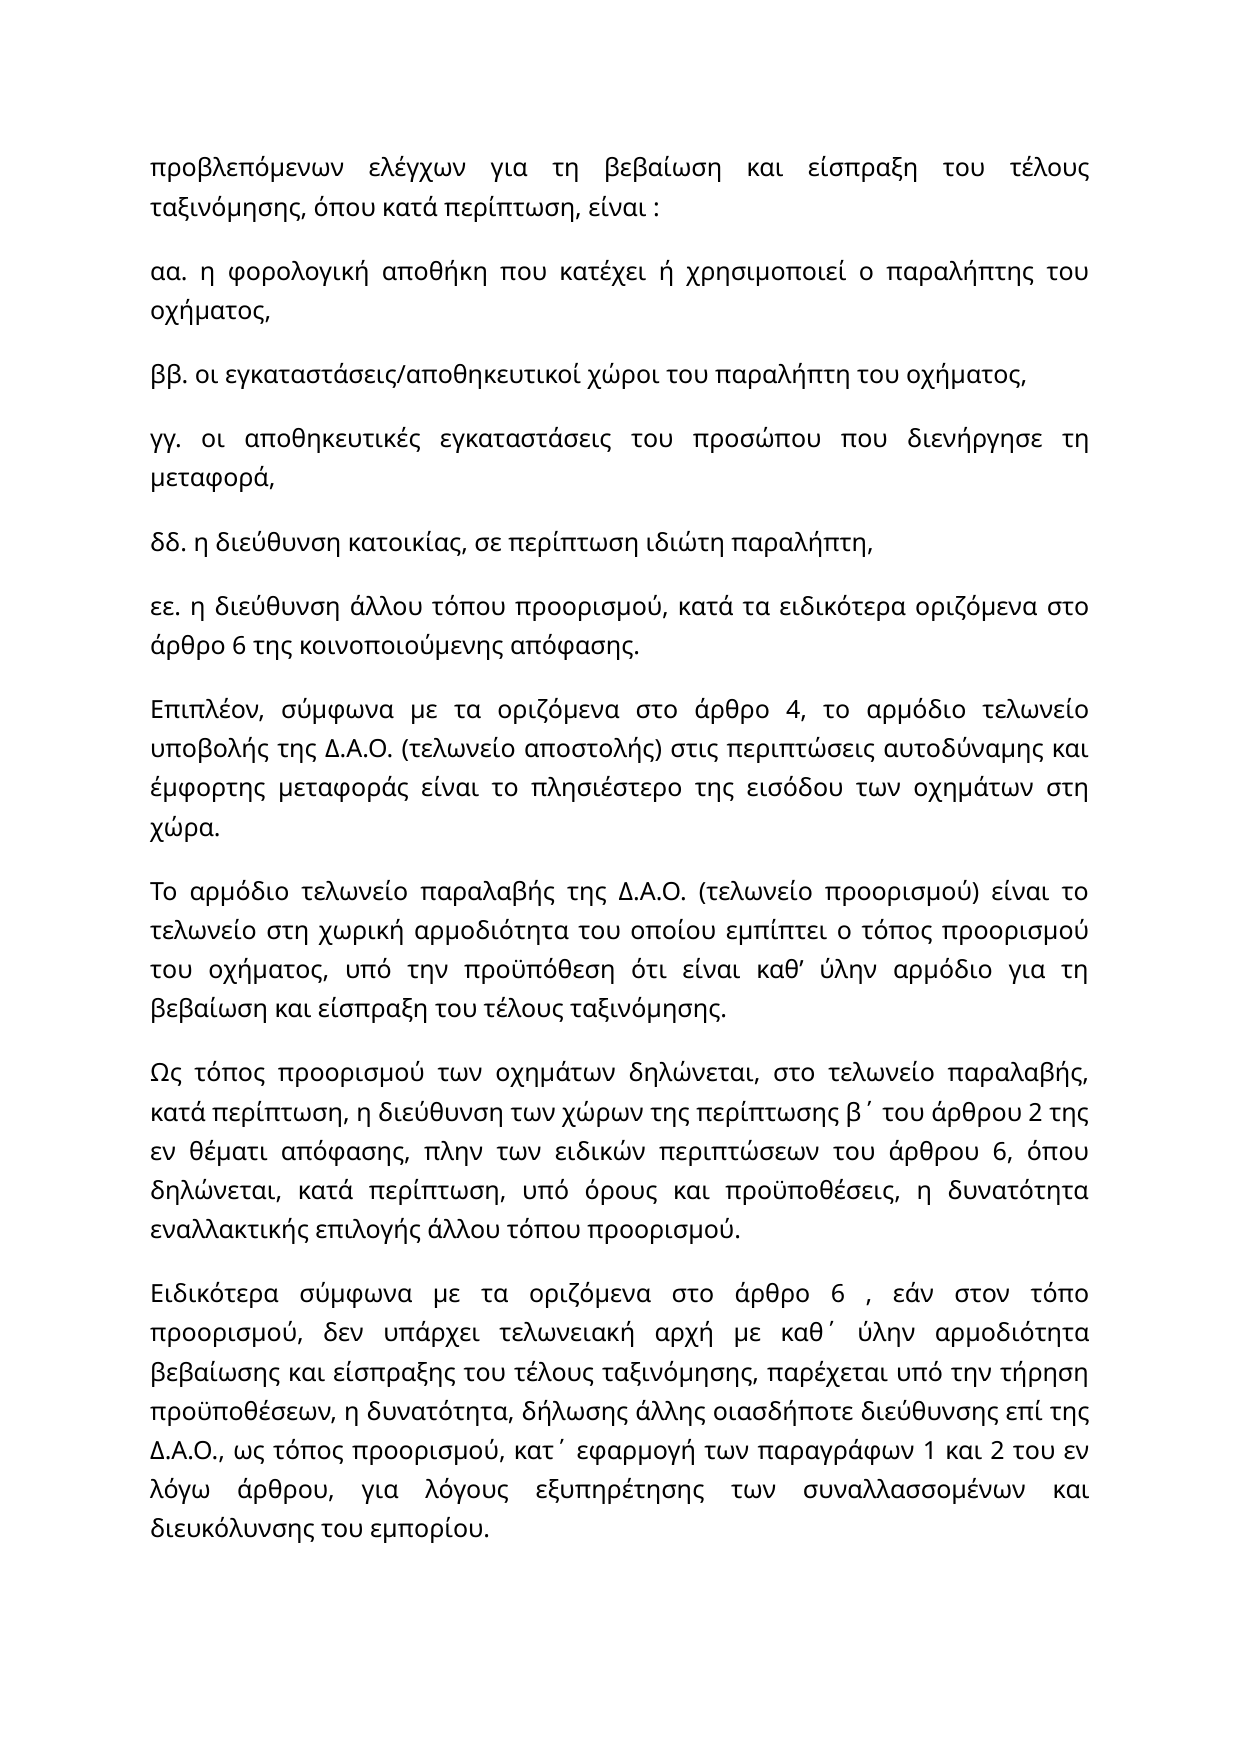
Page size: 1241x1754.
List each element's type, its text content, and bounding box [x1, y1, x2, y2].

text Ως τόπος προορισμού των οχημάτων δηλώνεται, στο τελωνείο παραλαβής, κατά περίπτωση, η διεύθυνση των χώρων της περίπτωσης β΄ του άρθρου 2 της εν θέματι απόφασης, πλην των ειδικών περιπτώσεων του άρθρου 6, όπου δηλώνεται, κατά περίπτωση, υπό όρους και προϋποθέσεις, η δυνατότητα εναλλακτικής επιλογής άλλου τόπου προορισμού. [150, 1055, 1090, 1246]
text Επιπλέον, σύμφωνα με τα οριζόμενα στο άρθρο 4, το αρμόδιο τελωνείο υποβολής της Δ.Α.Ο. (τελωνείο αποστολής) στις περιπτώσεις αυτοδύναμης και έμφορτης μεταφοράς είναι το πλησιέστερο της εισόδου των οχημάτων στη χώρα. [150, 692, 1090, 843]
text δδ. η διεύθυνση κατοικίας, σε περίπτωση ιδιώτη παραλήπτη, [150, 524, 1090, 558]
text Ειδικότερα σύμφωνα με τα οριζόμενα στο άρθρο 6 , εάν στον τόπο προορισμού, δεν υπάρχει τελωνειακή αρχή με καθ΄ ύλην αρμοδιότητα βεβαίωσης και είσπραξης του τέλους ταξινόμησης, παρέχεται υπό την τήρηση προϋποθέσεων, η δυνατότητα, δήλωσης άλλης οιασδήποτε διεύθυνσης επί της Δ.Α.Ο., ως τόπος προορισμού, κατ΄ εφαρμογή των παραγράφων 1 και 2 του εν λόγω άρθρου, για λόγους εξυπηρέτησης των συναλλασσομένων και διευκόλυνσης του εμπορίου. [150, 1276, 1090, 1545]
text Το αρμόδιο τελωνείο παραλαβής της Δ.Α.Ο. (τελωνείο προορισμού) είναι το τελωνείο στη χωρική αρμοδιότητα του οποίου εμπίπτει ο τόπος προορισμού του οχήματος, υπό την προϋπόθεση ότι είναι καθ’ ύλην αρμόδιο για τη βεβαίωση και είσπραξη του τέλους ταξινόμησης. [150, 873, 1090, 1025]
text ββ. οι εγκαταστάσεις/αποθηκευτικοί χώροι του παραλήπτη του οχήματος, [150, 357, 1090, 391]
text γγ. οι αποθηκευτικές εγκαταστάσεις του προσώπου που διενήργησε τη μεταφορά, [150, 421, 1090, 494]
text προβλεπόμενων ελέγχων για τη βεβαίωση και είσπραξη του τέλους ταξινόμησης, όπου κατά περίπτωση, είναι : [150, 150, 1090, 223]
text εε. η διεύθυνση άλλου τόπου προορισμού, κατά τα ειδικότερα οριζόμενα στο άρθρο 6 της κοινοποιούμενης απόφασης. [150, 588, 1090, 662]
text αα. η φορολογική αποθήκη που κατέχει ή χρησιμοποιεί ο παραλήπτης του οχήματος, [150, 253, 1090, 327]
